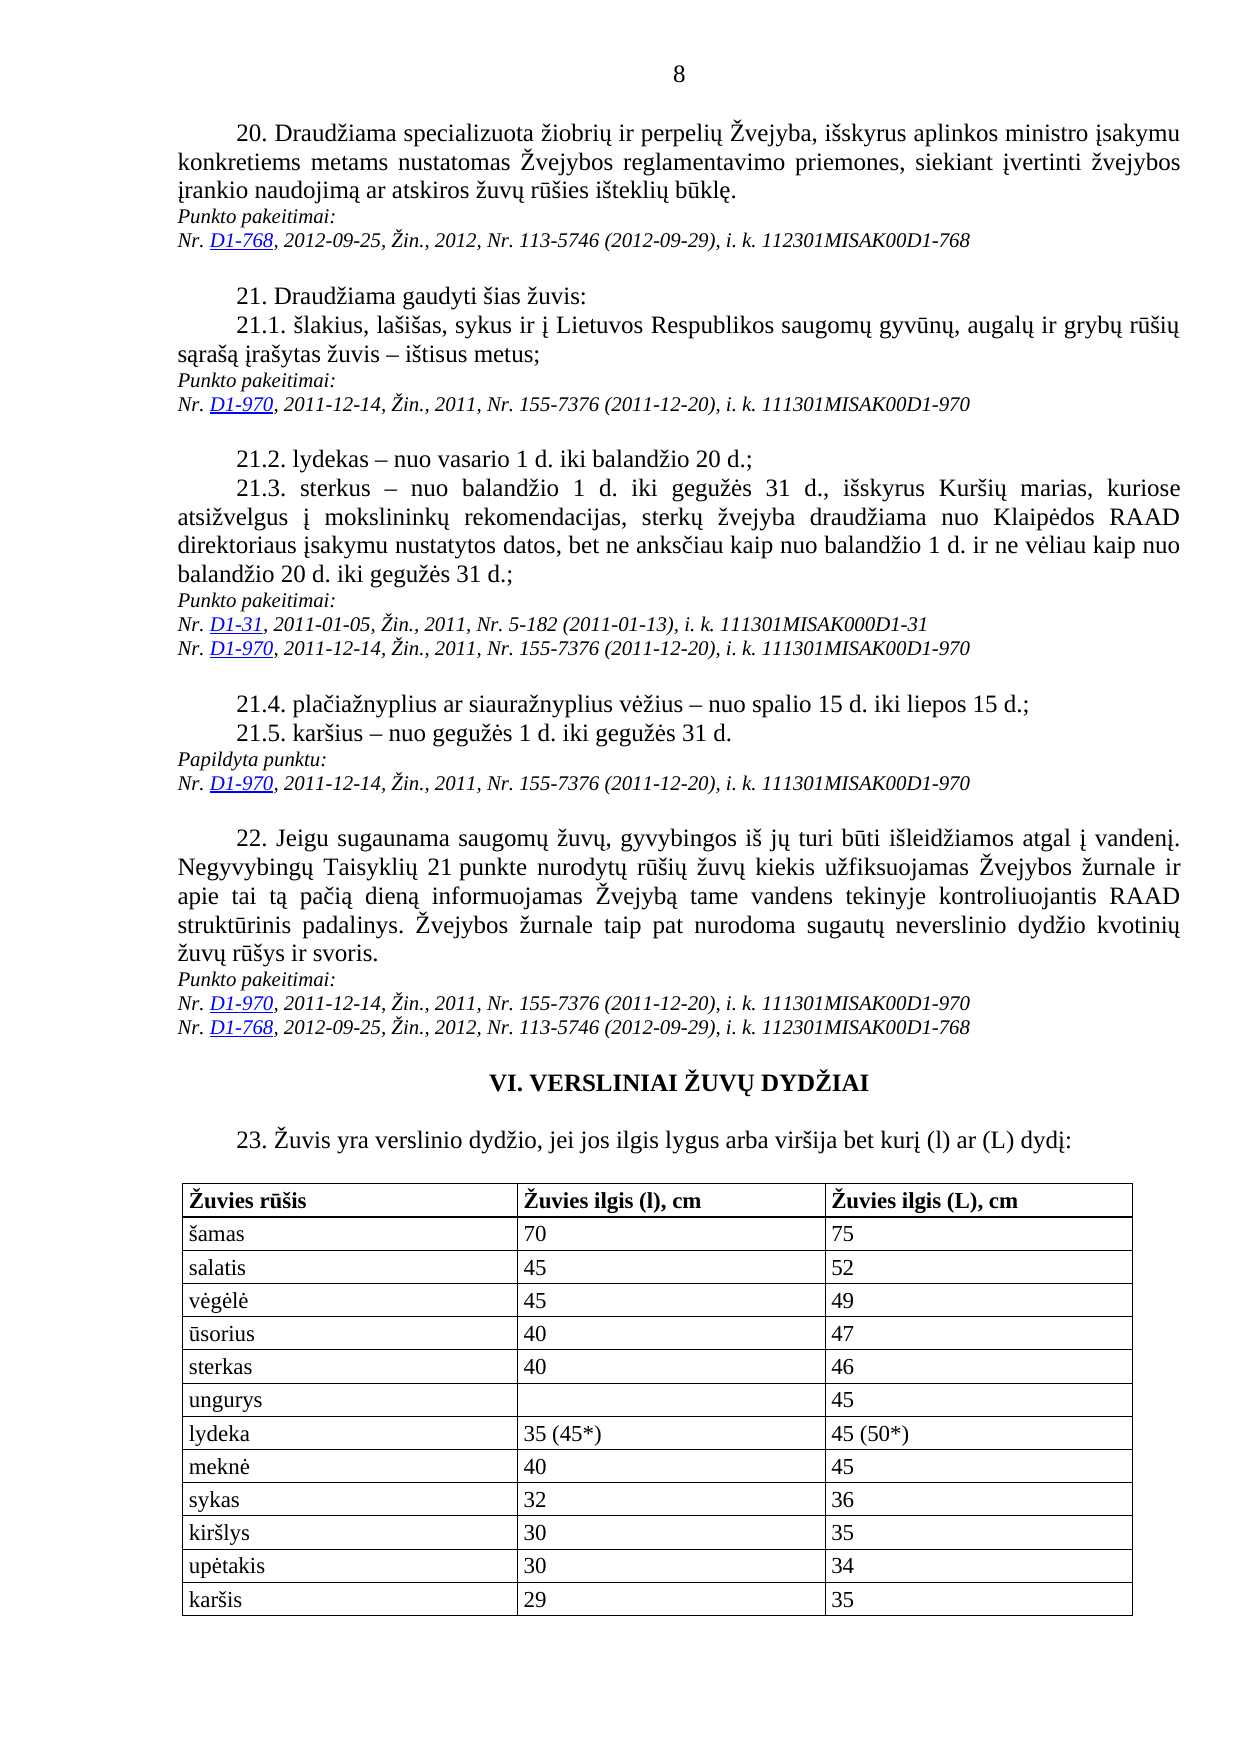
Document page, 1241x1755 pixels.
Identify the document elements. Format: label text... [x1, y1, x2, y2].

text Nr. D1-970, 2011-12-14, Žin., 2011, Nr. 155-7376 (2011-12-20), i. k. 111301MISAK00D1-970 [177, 991, 1181, 1015]
table_cell 35 (45*) [518, 1417, 825, 1449]
text Nr. D1-768, 2012-09-25, Žin., 2012, Nr. 113-5746 (2012-09-29), i. k. 112301MISAK00D1-768 [177, 1015, 1181, 1039]
table_header Žuvies rūšis [183, 1184, 517, 1216]
table_cell 70 [518, 1218, 825, 1249]
table_cell kiršlys [183, 1516, 517, 1549]
table_cell 36 [826, 1483, 1132, 1515]
text 21.5. karšius – nuo gegužės 1 d. iki gegužės 31 d. [177, 718, 1181, 747]
table_cell 29 [518, 1583, 825, 1615]
table_cell 40 [518, 1317, 825, 1349]
text 23. Žuvis yra verslinio dydžio, jei jos ilgis lygus arba viršija bet kurį (l) ar (L) dydį: [177, 1126, 1181, 1154]
text Punkto pakeitimai: [177, 367, 1181, 392]
text 21.2. lydekas – nuo vasario 1 d. iki balandžio 20 d.; [177, 444, 1181, 473]
text 22. Jeigu sugaunama saugomų žuvų, gyvybingos iš jų turi būti išleidžiamos atgal į vandenį. Negyvybingų Taisyklių 21 punkte nurodytų rūšių žuvų kiekis užfiksuojamas Žvejybos žurnale ir apie tai tą pačią dieną informuojamas Žvejybą tame vandens tekinyje kontroliuojantis RAAD struktūrinis padalinys. Žvejybos žurnale taip pat nurodoma sugautų neverslinio dydžio kvotinių žuvų rūšys ir svoris. [177, 823, 1181, 967]
text Punkto pakeitimai: [177, 967, 1181, 991]
table_cell šamas [183, 1218, 517, 1249]
table_header Žuvies ilgis (L), cm [826, 1184, 1132, 1216]
table_cell meknė [183, 1450, 517, 1482]
table_cell 45 [518, 1284, 825, 1316]
table_cell karšis [183, 1583, 517, 1615]
table_cell 30 [518, 1516, 825, 1549]
table_cell upėtakis [183, 1550, 517, 1582]
table_cell 40 [518, 1450, 825, 1482]
text Nr. D1-768, 2012-09-25, Žin., 2012, Nr. 113-5746 (2012-09-29), i. k. 112301MISAK00D1-768 [177, 228, 1181, 252]
table_cell 49 [826, 1284, 1132, 1316]
table_cell 35 [826, 1516, 1132, 1549]
table_cell 40 [518, 1350, 825, 1382]
table_cell 30 [518, 1550, 825, 1582]
table_cell vėgėlė [183, 1284, 517, 1316]
table_cell 45 [826, 1384, 1132, 1416]
text Nr. D1-31, 2011-01-05, Žin., 2011, Nr. 5-182 (2011-01-13), i. k. 111301MISAK000D1-31 [177, 612, 1181, 636]
table_cell 45 [518, 1251, 825, 1283]
text 21.4. plačiažnyplius ar siauražnyplius vėžius – nuo spalio 15 d. iki liepos 15 d.; [177, 689, 1181, 718]
table_cell 32 [518, 1483, 825, 1515]
table_cell lydeka [183, 1417, 517, 1449]
text 21.1. šlakius, lašišas, sykus ir į Lietuvos Respublikos saugomų gyvūnų, augalų ir grybų rūšių sąrašą įrašytas žuvis – ištisus metus; [177, 310, 1181, 367]
table_cell [518, 1384, 825, 1416]
text Nr. D1-970, 2011-12-14, Žin., 2011, Nr. 155-7376 (2011-12-20), i. k. 111301MISAK00D1-970 [177, 392, 1181, 416]
text Punkto pakeitimai: [177, 588, 1181, 612]
table_cell 45 (50*) [826, 1417, 1132, 1449]
text Nr. D1-970, 2011-12-14, Žin., 2011, Nr. 155-7376 (2011-12-20), i. k. 111301MISAK00D1-970 [177, 771, 1181, 795]
table_cell 35 [826, 1583, 1132, 1615]
table_cell 75 [826, 1218, 1132, 1249]
text 21.3. sterkus – nuo balandžio 1 d. iki gegužės 31 d., išskyrus Kuršių marias, kuriose atsižvelgus į mokslininkų rekomendacijas, sterkų žvejyba draudžiama nuo Klaipėdos RAAD direktoriaus įsakymu nustatytos datos, bet ne anksčiau kaip nuo balandžio 1 d. ir ne vėliau kaip nuo balandžio 20 d. iki gegužės 31 d.; [177, 473, 1181, 588]
table_cell sterkas [183, 1350, 517, 1382]
text 20. Draudžiama specializuota žiobrių ir perpelių Žvejyba, išskyrus aplinkos ministro įsakymu konkretiems metams nustatomas Žvejybos reglamentavimo priemones, siekiant įvertinti žvejybos įrankio naudojimą ar atskiros žuvų rūšies išteklių būklę. [177, 118, 1181, 204]
text Punkto pakeitimai: [177, 204, 1181, 228]
text Papildyta punktu: [177, 747, 1181, 771]
text Nr. D1-970, 2011-12-14, Žin., 2011, Nr. 155-7376 (2011-12-20), i. k. 111301MISAK00D1-970 [177, 636, 1181, 660]
text VI. VERSLINIAI ŽUVŲ DYDŽIAI [177, 1068, 1181, 1097]
table_cell 46 [826, 1350, 1132, 1382]
table_cell ungurys [183, 1384, 517, 1416]
table_cell salatis [183, 1251, 517, 1283]
text 21. Draudžiama gaudyti šias žuvis: [177, 281, 1181, 310]
table_cell 34 [826, 1550, 1132, 1582]
table_header Žuvies ilgis (l), cm [518, 1184, 825, 1216]
table_cell 52 [826, 1251, 1132, 1283]
table_cell sykas [183, 1483, 517, 1515]
table_cell 47 [826, 1317, 1132, 1349]
table_cell 45 [826, 1450, 1132, 1482]
table_cell ūsorius [183, 1317, 517, 1349]
